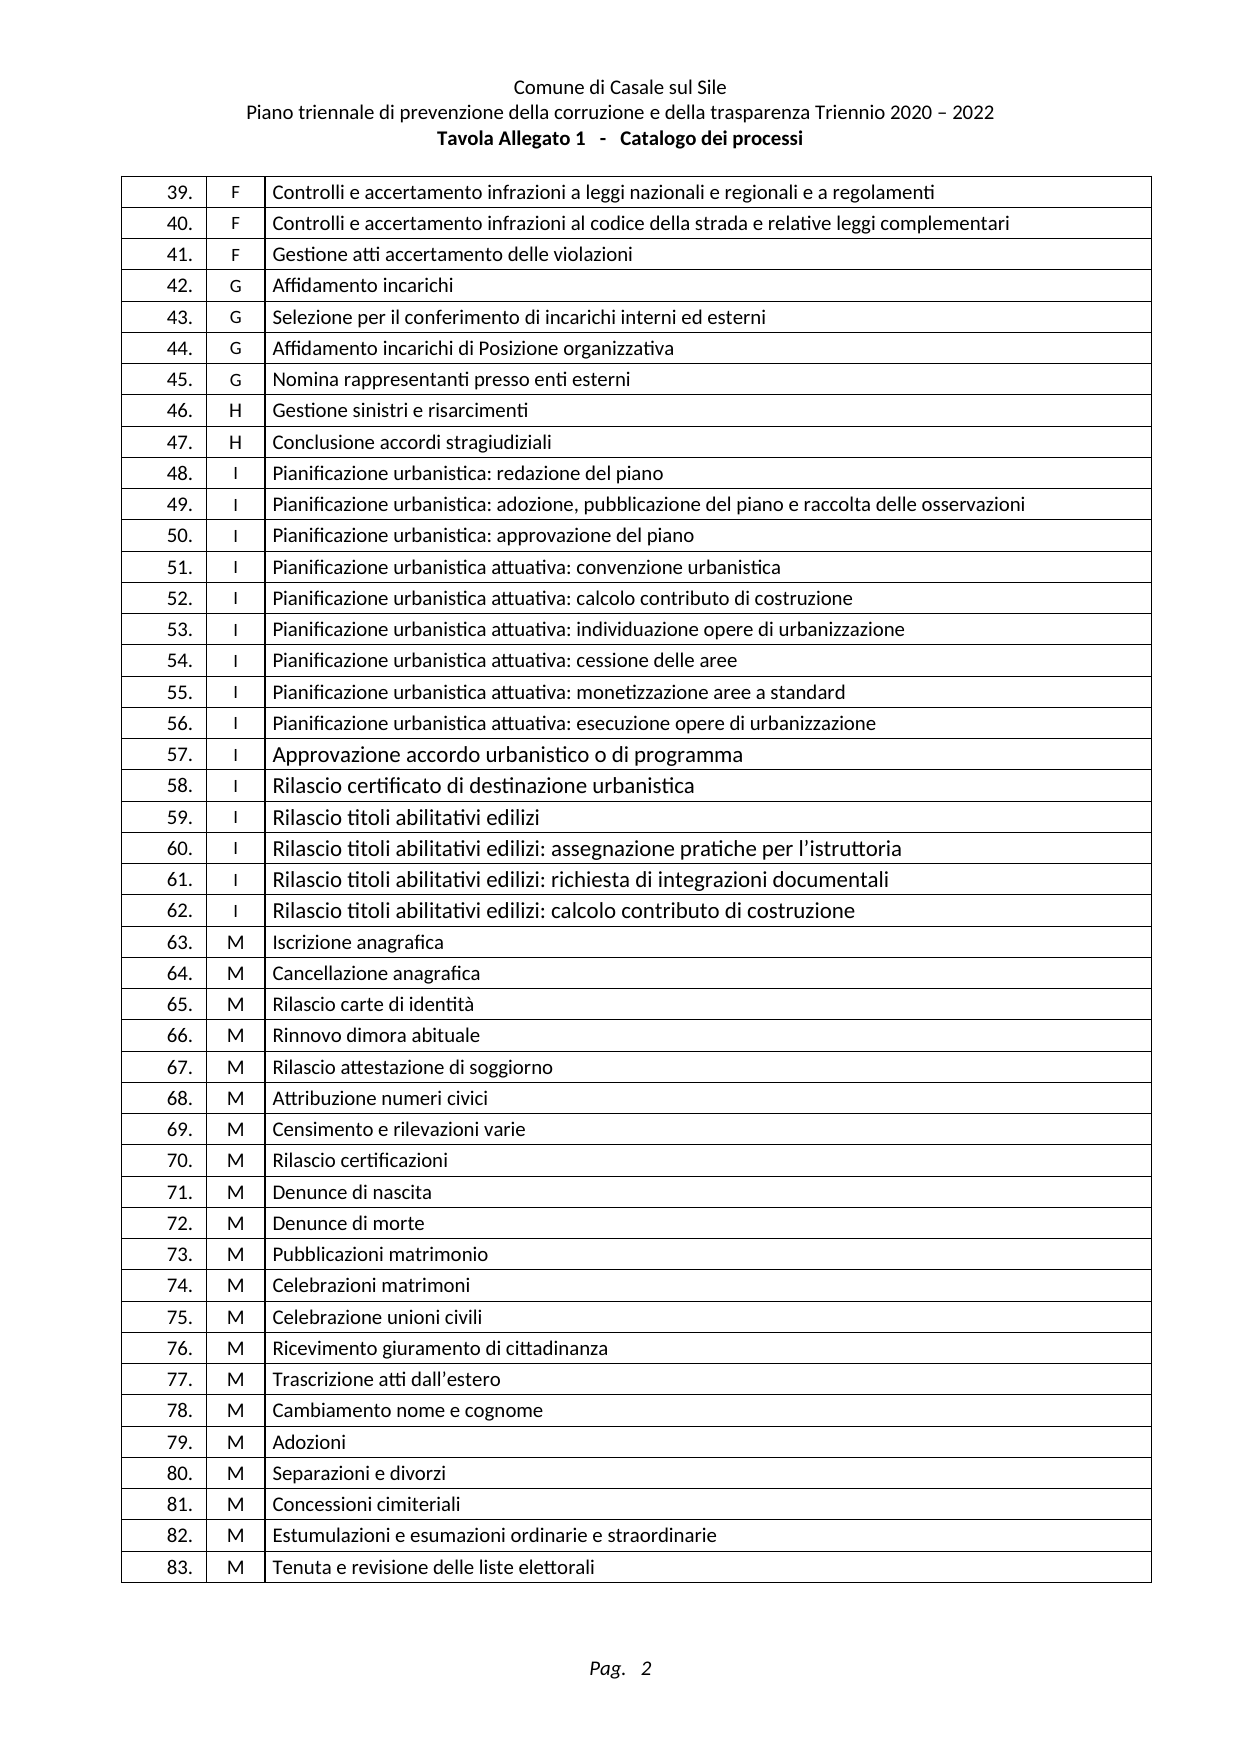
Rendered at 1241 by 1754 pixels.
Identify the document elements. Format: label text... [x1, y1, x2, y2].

table_cell Denunce di nascita [266, 1177, 1151, 1207]
table_cell Rilascio titoli abilitativi edilizi: assegnazione pratiche per l’istruttoria [266, 833, 1151, 863]
table_cell G [207, 364, 264, 394]
table_cell I [207, 645, 264, 676]
table_cell [122, 1364, 206, 1394]
table_cell Pianificazione urbanistica: redazione del piano [266, 458, 1151, 488]
table_cell M [207, 1489, 264, 1519]
table_cell [122, 177, 206, 207]
table_cell Pianificazione urbanistica: adozione, pubblicazione del piano e raccolta delle osservazioni [266, 489, 1151, 519]
table_cell I [207, 833, 264, 863]
table_cell [122, 1302, 206, 1332]
table_cell Ricevimento giuramento di cittadinanza [266, 1333, 1151, 1363]
table_cell Affidamento incarichi [266, 270, 1151, 301]
table_cell Trascrizione atti dall’estero [266, 1364, 1151, 1394]
table_cell Approvazione accordo urbanistico o di programma [266, 739, 1151, 769]
table_cell [122, 708, 206, 738]
table_cell Attribuzione numeri civici [266, 1083, 1151, 1113]
table_cell [122, 239, 206, 269]
table_cell [122, 1552, 206, 1582]
table_cell [122, 1052, 206, 1082]
table_cell I [207, 864, 264, 894]
table_cell M [207, 1458, 264, 1488]
table_cell Pubblicazioni matrimonio [266, 1239, 1151, 1269]
table_cell Adozioni [266, 1427, 1151, 1457]
table_cell [122, 208, 206, 238]
table_cell Pianificazione urbanistica attuativa: calcolo contributo di costruzione [266, 583, 1151, 613]
table_cell M [207, 1177, 264, 1207]
table_cell M [207, 1114, 264, 1144]
table_cell Rilascio titoli abilitativi edilizi: richiesta di integrazioni documentali [266, 864, 1151, 894]
table_cell [122, 614, 206, 644]
table_cell Denunce di morte [266, 1208, 1151, 1238]
table_cell [122, 1458, 206, 1488]
table_cell Gestione atti accertamento delle violazioni [266, 239, 1151, 269]
table_cell [122, 552, 206, 582]
table_cell I [207, 708, 264, 738]
table_cell [122, 270, 206, 301]
table_cell [122, 302, 206, 332]
table_cell M [207, 1427, 264, 1457]
table_cell [122, 364, 206, 394]
table_cell [122, 677, 206, 707]
table_cell Rilascio certificazioni [266, 1145, 1151, 1176]
table_cell [122, 927, 206, 957]
table_cell Cambiamento nome e cognome [266, 1395, 1151, 1426]
table_cell Rinnovo dimora abituale [266, 1020, 1151, 1051]
table_cell F [207, 177, 264, 207]
table_cell [122, 645, 206, 676]
table_cell I [207, 489, 264, 519]
table_cell I [207, 458, 264, 488]
table_cell H [207, 427, 264, 457]
table_cell Concessioni cimiteriali [266, 1489, 1151, 1519]
table_cell F [207, 208, 264, 238]
table_cell M [207, 1145, 264, 1176]
table_cell Rilascio titoli abilitativi edilizi [266, 802, 1151, 832]
table_cell [122, 802, 206, 832]
table_cell [122, 1177, 206, 1207]
table_cell I [207, 895, 264, 926]
table_cell Conclusione accordi stragiudiziali [266, 427, 1151, 457]
table_cell M [207, 1333, 264, 1363]
table_cell Estumulazioni e esumazioni ordinarie e straordinarie [266, 1520, 1151, 1551]
table_cell M [207, 1364, 264, 1394]
table_cell M [207, 1083, 264, 1113]
table_cell Separazioni e divorzi [266, 1458, 1151, 1488]
table_cell Pianificazione urbanistica: approvazione del piano [266, 520, 1151, 551]
table_cell [122, 958, 206, 988]
table_cell M [207, 1020, 264, 1051]
table_cell [122, 770, 206, 801]
table_cell F [207, 239, 264, 269]
table_cell [122, 833, 206, 863]
table_cell I [207, 614, 264, 644]
table_cell Pianificazione urbanistica attuativa: convenzione urbanistica [266, 552, 1151, 582]
table_cell M [207, 927, 264, 957]
table_cell [122, 1489, 206, 1519]
table_cell Celebrazione unioni civili [266, 1302, 1151, 1332]
table_cell [122, 1427, 206, 1457]
table_cell Pianificazione urbanistica attuativa: individuazione opere di urbanizzazione [266, 614, 1151, 644]
table_cell M [207, 1239, 264, 1269]
table_cell M [207, 1270, 264, 1301]
table_cell [122, 1270, 206, 1301]
table_cell [122, 333, 206, 363]
table_cell I [207, 583, 264, 613]
table_cell [122, 1083, 206, 1113]
table_cell Pianificazione urbanistica attuativa: esecuzione opere di urbanizzazione [266, 708, 1151, 738]
table_cell Celebrazioni matrimoni [266, 1270, 1151, 1301]
table_cell [122, 895, 206, 926]
table_cell Censimento e rilevazioni varie [266, 1114, 1151, 1144]
table_cell [122, 989, 206, 1019]
table_cell M [207, 1552, 264, 1582]
table_cell M [207, 989, 264, 1019]
table_cell Tenuta e revisione delle liste elettorali [266, 1552, 1151, 1582]
table_cell Pianificazione urbanistica attuativa: monetizzazione aree a standard [266, 677, 1151, 707]
table_cell [122, 395, 206, 426]
table_cell G [207, 333, 264, 363]
table_cell M [207, 1052, 264, 1082]
table_cell [122, 1145, 206, 1176]
table_cell Rilascio attestazione di soggiorno [266, 1052, 1151, 1082]
table_cell [122, 1208, 206, 1238]
table_cell [122, 583, 206, 613]
table_cell Controlli e accertamento infrazioni a leggi nazionali e regionali e a regolamenti [266, 177, 1151, 207]
table_cell G [207, 270, 264, 301]
table_cell Rilascio titoli abilitativi edilizi: calcolo contributo di costruzione [266, 895, 1151, 926]
table_cell [122, 1020, 206, 1051]
table_cell I [207, 520, 264, 551]
table_cell I [207, 677, 264, 707]
table_cell [122, 427, 206, 457]
table_cell M [207, 1520, 264, 1551]
table_cell M [207, 1208, 264, 1238]
table_cell [122, 1333, 206, 1363]
table_cell I [207, 552, 264, 582]
table_cell [122, 489, 206, 519]
table_cell Controlli e accertamento infrazioni al codice della strada e relative leggi complementari [266, 208, 1151, 238]
table_cell [122, 520, 206, 551]
table_cell Cancellazione anagrafica [266, 958, 1151, 988]
table_cell Pianificazione urbanistica attuativa: cessione delle aree [266, 645, 1151, 676]
table_cell [122, 1239, 206, 1269]
table_cell Rilascio carte di identità [266, 989, 1151, 1019]
table_cell M [207, 958, 264, 988]
table_cell Nomina rappresentanti presso enti esterni [266, 364, 1151, 394]
table_cell Iscrizione anagrafica [266, 927, 1151, 957]
table_cell I [207, 739, 264, 769]
table_cell Selezione per il conferimento di incarichi interni ed esterni [266, 302, 1151, 332]
table_cell Gestione sinistri e risarcimenti [266, 395, 1151, 426]
table_cell [122, 1395, 206, 1426]
table_cell [122, 458, 206, 488]
table_cell I [207, 802, 264, 832]
table_cell Affidamento incarichi di Posizione organizzativa [266, 333, 1151, 363]
table_cell Rilascio certificato di destinazione urbanistica [266, 770, 1151, 801]
table_cell I [207, 770, 264, 801]
table_cell H [207, 395, 264, 426]
table_cell [122, 1114, 206, 1144]
table_cell [122, 739, 206, 769]
table_cell [122, 864, 206, 894]
table_cell M [207, 1395, 264, 1426]
table_cell M [207, 1302, 264, 1332]
table_cell [122, 1520, 206, 1551]
table_cell G [207, 302, 264, 332]
